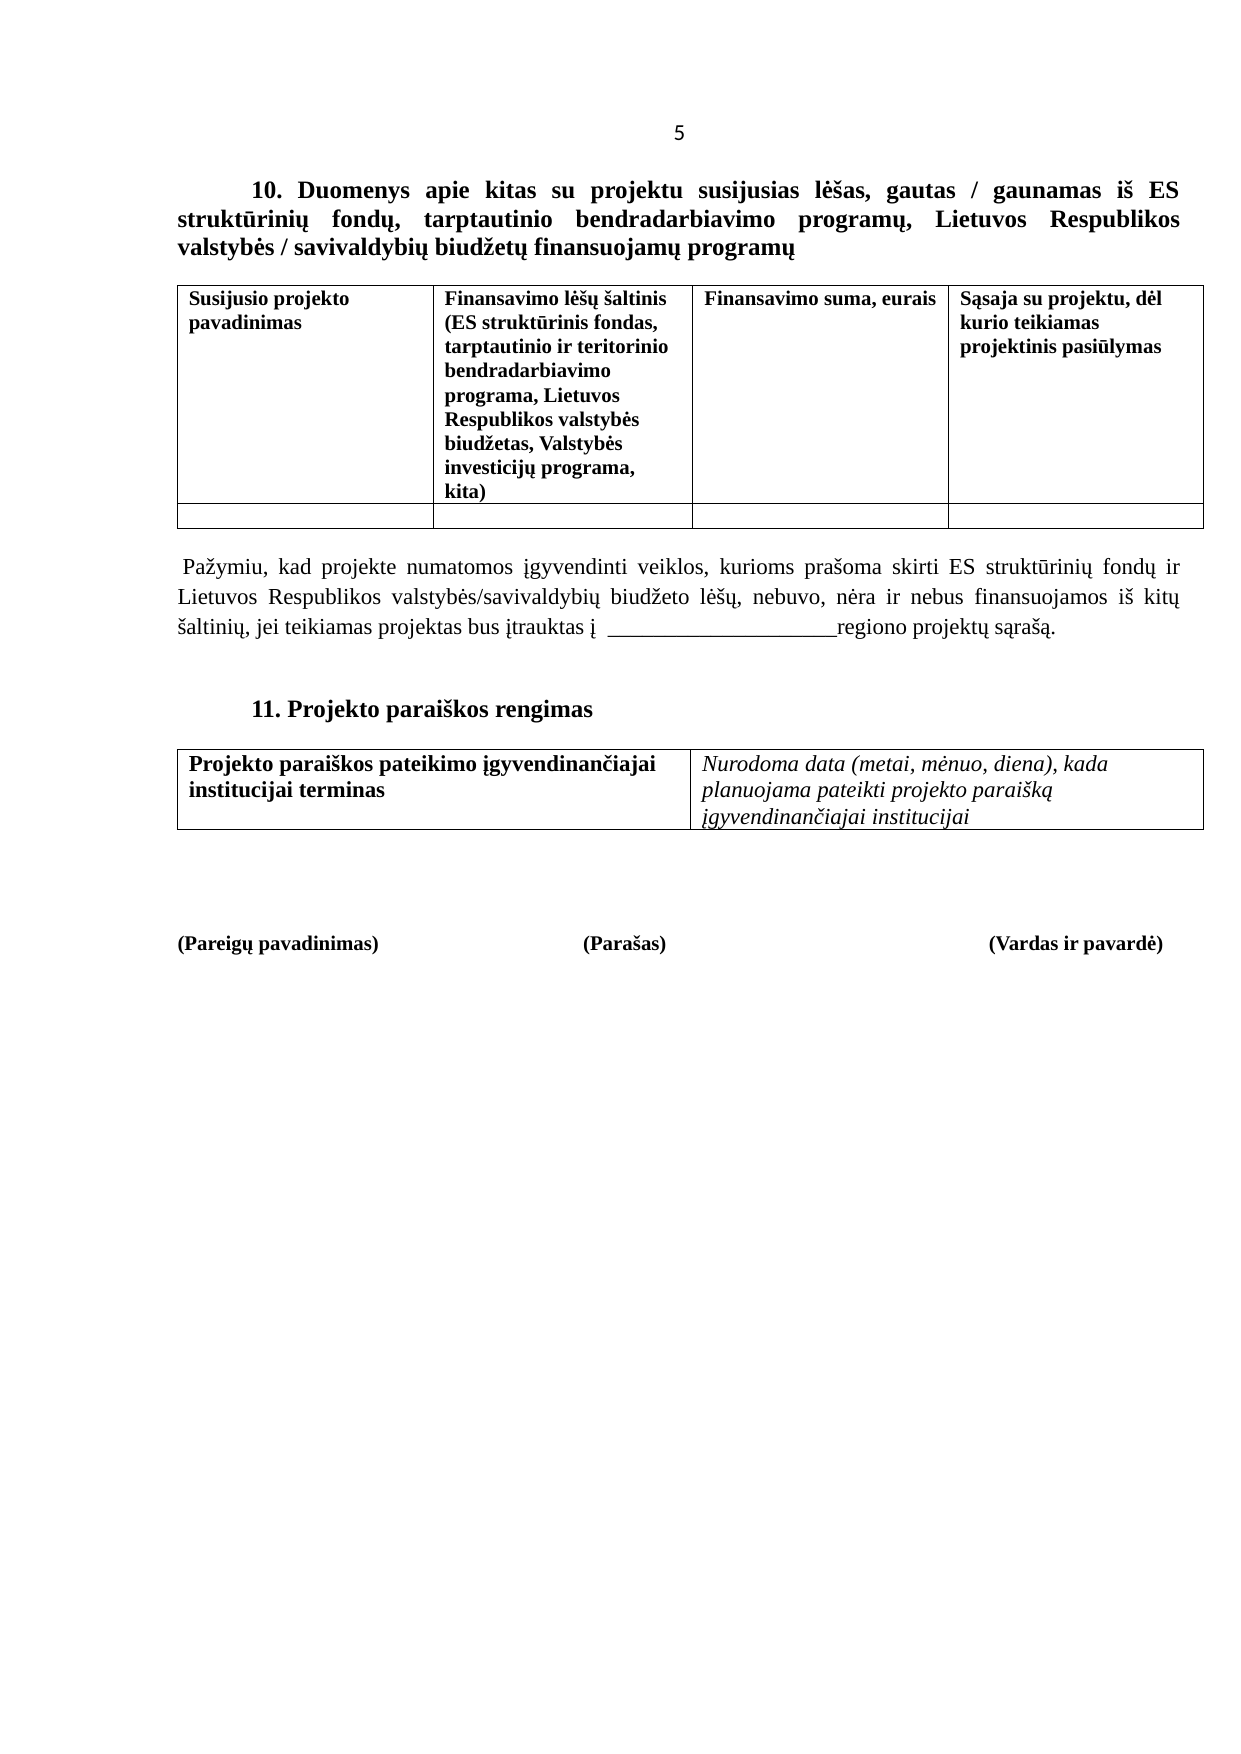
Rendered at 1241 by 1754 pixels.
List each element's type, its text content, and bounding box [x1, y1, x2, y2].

table_header Finansavimo lėšų šaltinis (ES struktūrinis fondas, tarptautinio ir teritorinio bendradarbiavimo programa, Lietuvos Respublikos valstybės biudžetas, Valstybės investicijų programa, kita) [434, 286, 692, 503]
table_cell [178, 504, 433, 528]
table_header Nurodoma data (metai, mėnuo, diena), kada planuojama pateikti projekto paraišką įgyvendinančiajai institucijai [691, 750, 1203, 829]
table_header Finansavimo suma, eurais [693, 286, 948, 503]
table_cell [434, 504, 692, 528]
text 10. Duomenys apie kitas su projektu susijusias lėšas, gautas / gaunamas iš ES struktūrinių fondų, tarptautinio bendradarbiavimo programų, Lietuvos Respublikos valstybės / savivaldybių biudžetų finansuojamų programų [177, 175, 1181, 261]
text 11. Projekto paraiškos rengimas [177, 694, 1181, 723]
text Pažymiu, kad projekte numatomos įgyvendinti veiklos, kurioms prašoma skirti ES struktūrinių fondų ir Lietuvos Respublikos valstybės/savivaldybių biudžeto lėšų, nebuvo, nėra ir nebus finansuojamos iš kitų šaltinių, jei teikiamas projektas bus įtrauktas į ____________________regiono projektų sąrašą. [177, 553, 1181, 640]
table_header Susijusio projekto pavadinimas [178, 286, 433, 503]
table_cell [693, 504, 948, 528]
table_cell [949, 504, 1203, 528]
table_header Projekto paraiškos pateikimo įgyvendinančiajai institucijai terminas [178, 750, 690, 829]
table_header Sąsaja su projektu, dėl kurio teikiamas projektinis pasiūlymas [949, 286, 1203, 503]
text (Pareigų pavadinimas) (Parašas) (Vardas ir pavardė) [177, 931, 1181, 955]
